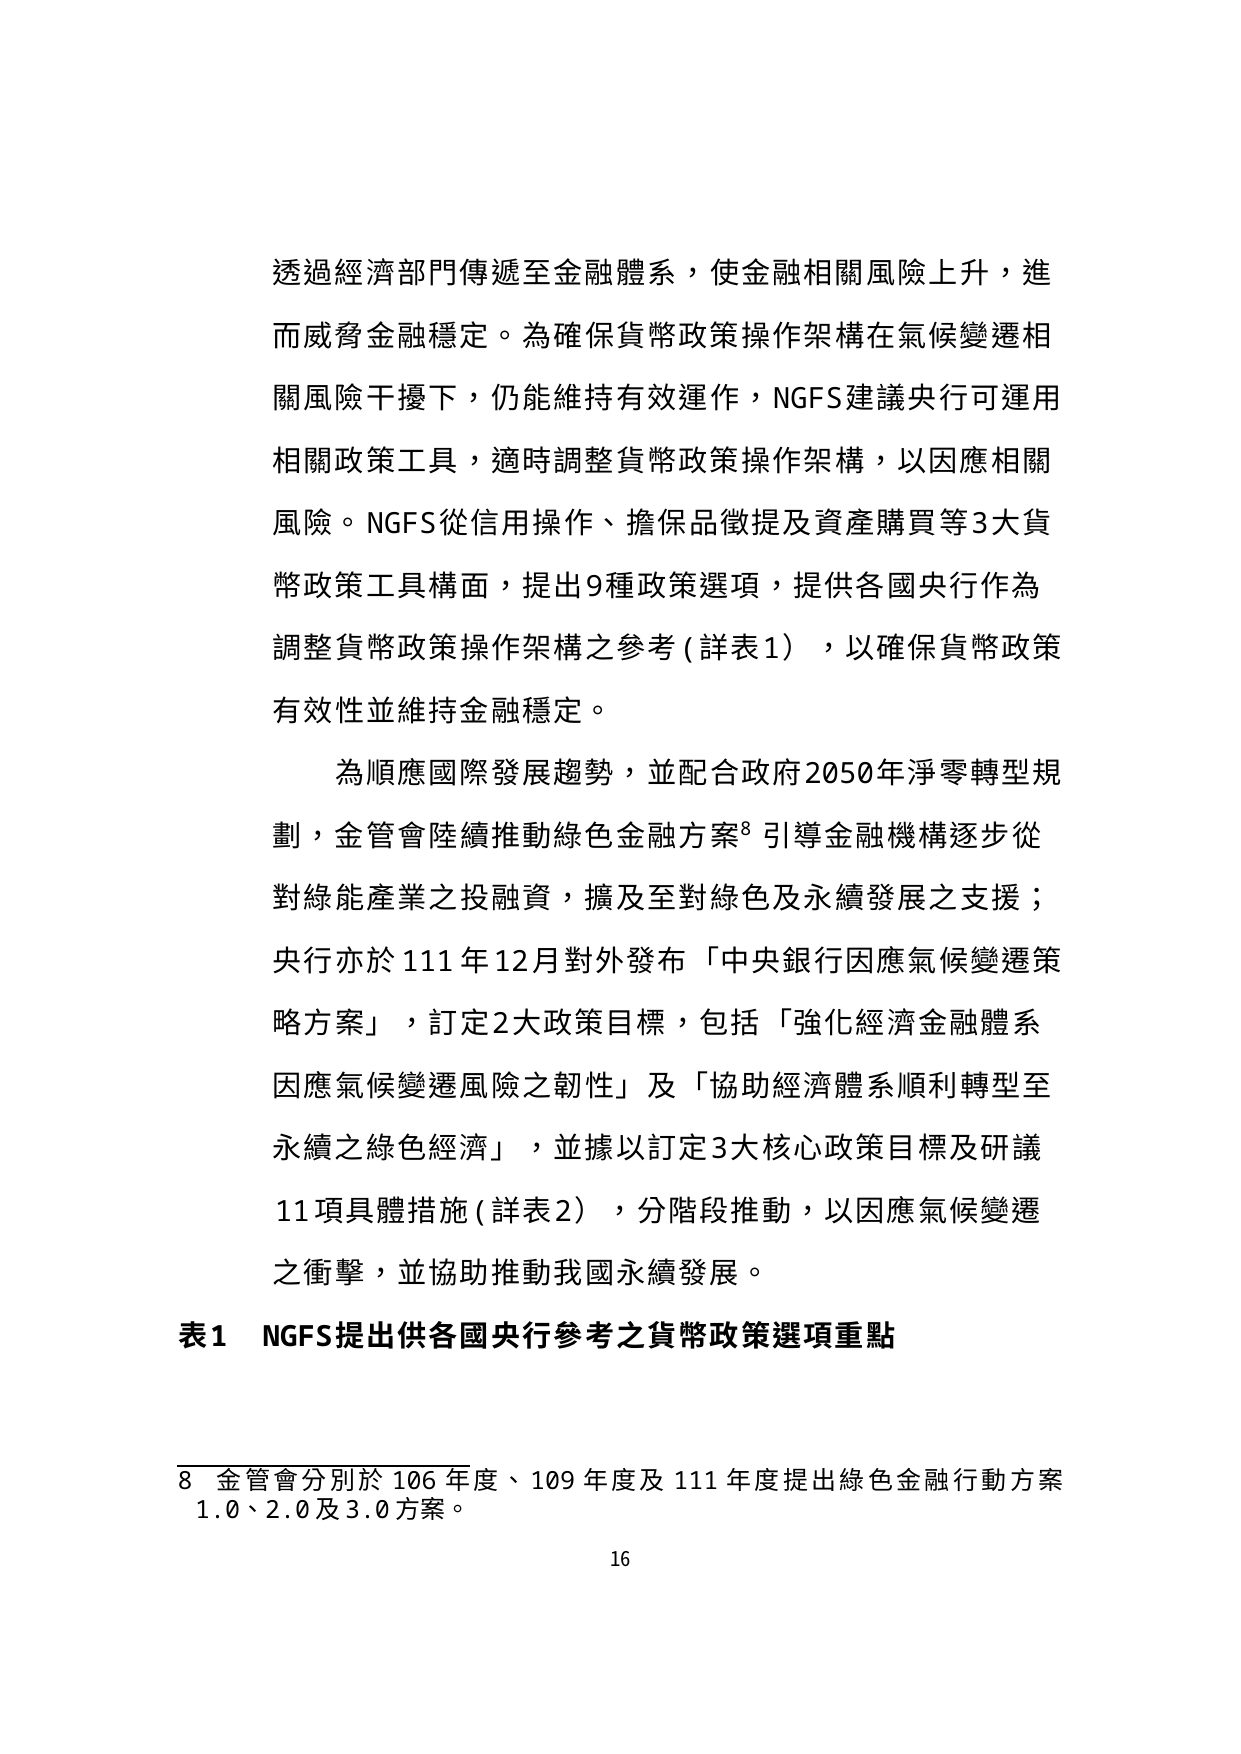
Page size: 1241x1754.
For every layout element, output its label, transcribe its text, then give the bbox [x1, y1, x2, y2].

text 為順應國際發展趨勢，並配合政府2050年淨零轉型規劃，金管會陸續推動綠色金融方案引導金融機構逐步從對綠能產業之投融資，擴及至對綠色及永續發展之支援；央行亦於111年12月對外發布「中央銀行因應氣候變遷策略方案」，訂定2大政策目標，包括「強化經濟金融體系因應氣候變遷風險之韌性」及「協助經濟體系順利轉型至永續之綠色經濟」，並據以訂定3大核心政策目標及研議11項具體措施(詳表2），分階段推動，以因應氣候變遷之衝擊，並協助推動我國永續發展。 [266, 729, 1063, 1292]
text 表1 NGFS提出供各國央行參考之貨幣政策選項重點 [173, 1292, 1063, 1354]
text 透過經濟部門傳遞至金融體系，使金融相關風險上升，進而威脅金融穩定。為確保貨幣政策操作架構在氣候變遷相關風險干擾下，仍能維持有效運作，NGFS建議央行可運用相關政策工具，適時調整貨幣政策操作架構，以因應相關風險。NGFS從信用操作、擔保品徵提及資產購買等3大貨幣政策工具構面，提出9種政策選項，提供各國央行作為調整貨幣政策操作架構之參考(詳表1），以確保貨幣政策有效性並維持金融穩定。 [266, 229, 1063, 729]
text 金管會分別於106年度、109年度及111年度提出綠色金融行動方案1.0、2.0及3.0方案。 [177, 1466, 1063, 1525]
